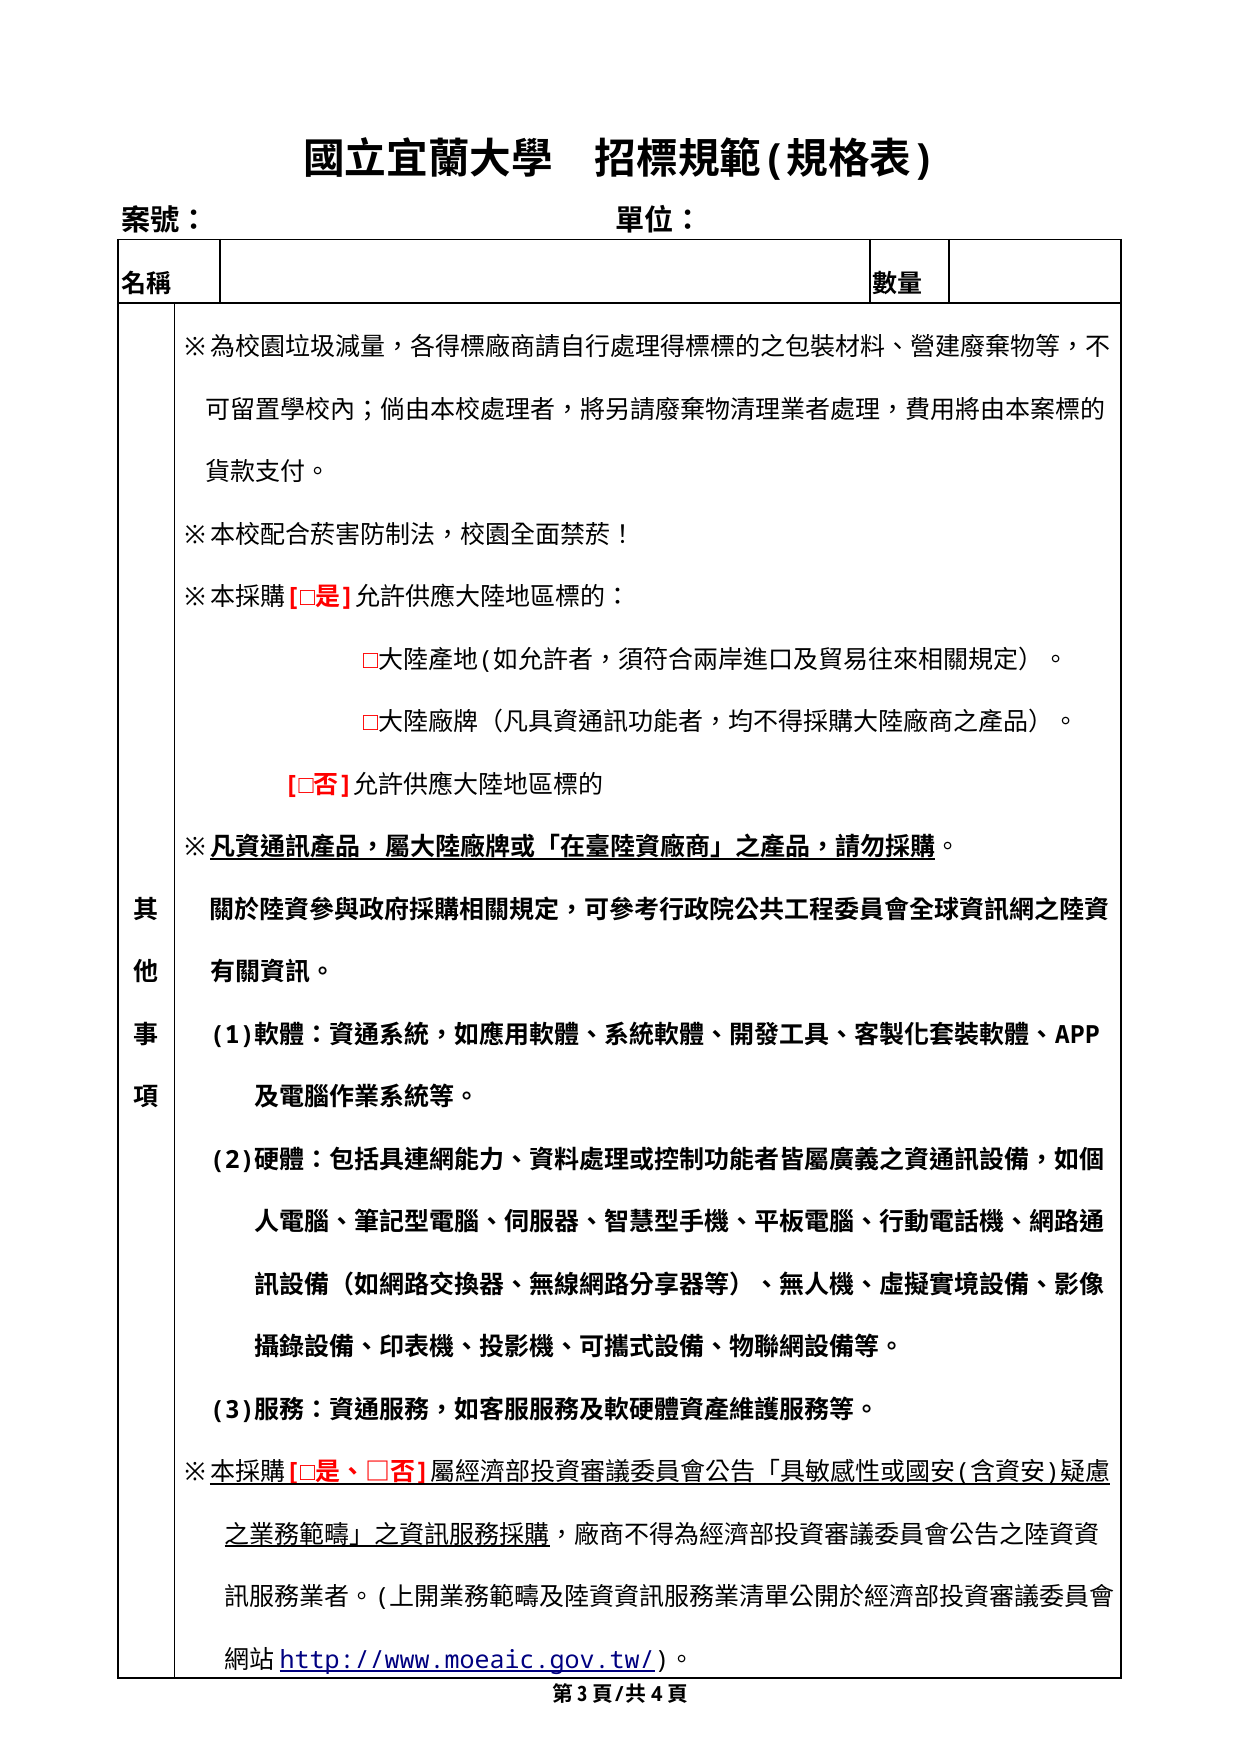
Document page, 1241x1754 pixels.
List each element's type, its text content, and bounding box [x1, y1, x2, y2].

table_cell [950, 240, 1120, 302]
table_cell [221, 240, 869, 302]
table_cell 名稱 [119, 240, 219, 302]
table_cell 其他事項 [119, 304, 174, 1677]
table_cell 數量 [871, 240, 948, 302]
table_header 國立宜蘭大學 招標規範(規格表) 案號： 單位： [118, 114, 1121, 239]
table_cell ※為校園垃圾減量，各得標廠商請自行處理得標標的之包裝材料、營建廢棄物等，不可留置學校內；倘由本校處理者，將另請廢棄物清理業者處理，費用將由本案標的貨款支付。 ※本校配合菸害防制法，校園全面禁菸！ ※本採購[□是]允許供應大陸地區標的： □大陸產地(如允許者，須符合兩岸進口及貿易往來相關規定）。 □大陸廠牌（凡具資通訊功能者，均不得採購大陸廠商之產品）。 [□否]允許供應大陸地區標的 ※凡資通訊產品，屬大陸廠牌或「在臺陸資廠商」之產品，請勿採購。 關於陸資參與政府採購相關規定，可參考行政院公共工程委員會全球資訊網之陸資有關資訊。 (1)軟體：資通系統，如應用軟體、系統軟體、開發工具、客製化套裝軟體、APP及電腦作業系統等。 (2)硬體：包括具連網能力、資料處理或控制功能者皆屬廣義之資通訊設備，如個人電腦、筆記型電腦、伺服器、智慧型手機、平板電腦、行動電話機、網路通訊設備（如網路交換器、無線網路分享器等）、無人機、虛擬實境設備、影像攝錄設備、印表機、投影機、可攜式設備、物聯網設備等。 (3)服務：資通服務，如客服服務及軟硬體資產維護服務等。 ※本採購[□是、□否]屬經濟部投資審議委員會公告「具敏感性或國安(含資安)疑慮之業務範疇」之資訊服務採購，廠商不得為經濟部投資審議委員會公告之陸資資訊服務業者。(上開業務範疇及陸資資訊服務業清單公開於經濟部投資審議委員會網站http://www.moeaic.gov.tw/)。 [175, 304, 1120, 1677]
